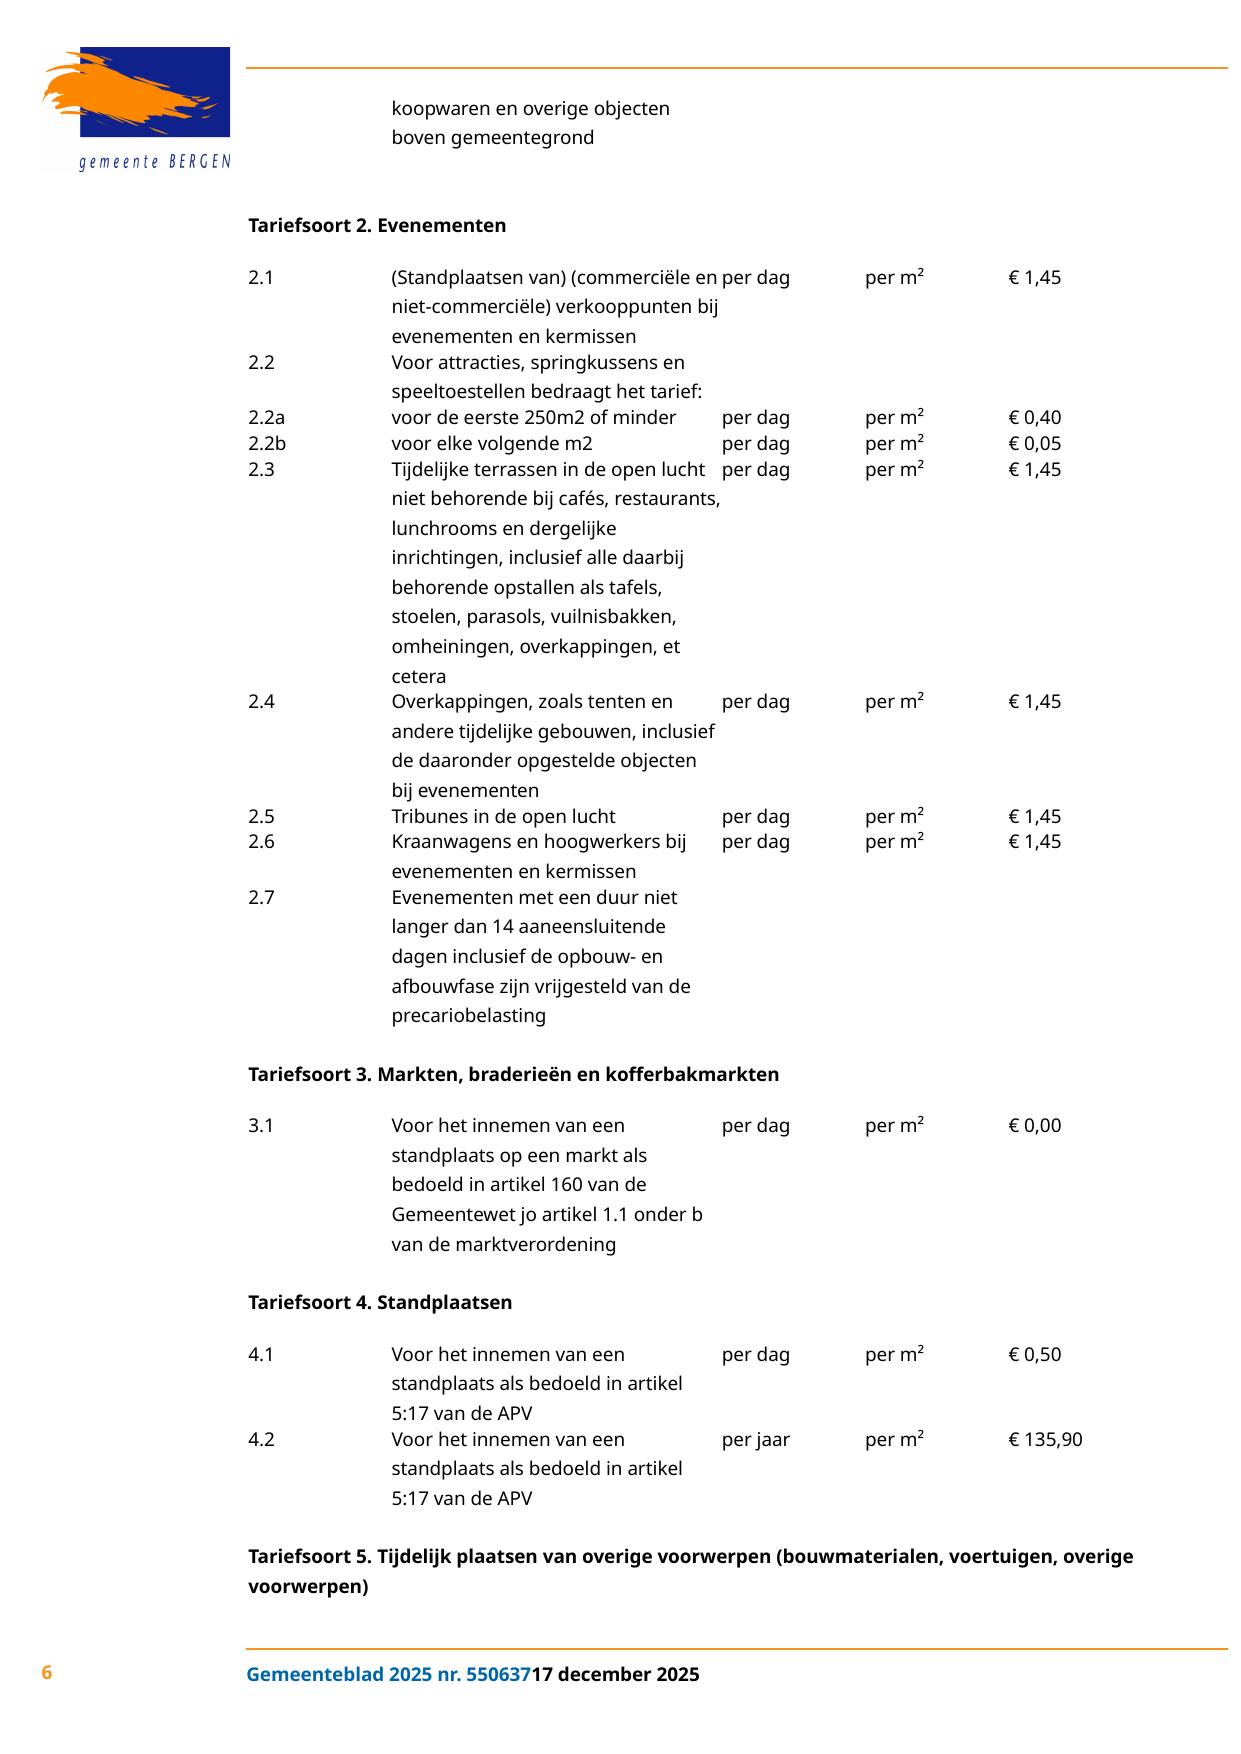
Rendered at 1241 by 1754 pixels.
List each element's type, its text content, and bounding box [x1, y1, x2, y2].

table_cell per dag [722, 1113, 865, 1257]
table_cell per dag [722, 430, 865, 456]
table_cell € 0,50 [1008, 1341, 1152, 1426]
table_cell 2.2a [248, 404, 391, 430]
table_cell [248, 238, 1152, 264]
picture [41, 47, 231, 172]
table_cell Tribunes in de open lucht [391, 803, 722, 829]
table_cell € 0,05 [1008, 430, 1152, 456]
table_cell € 1,45 [1008, 264, 1152, 349]
table_cell 2.6 [248, 829, 391, 884]
table_cell [722, 95, 865, 180]
table_header Tariefsoort 4. Standplaatsen [248, 1290, 1152, 1315]
table_cell per m² [865, 456, 1008, 688]
table_cell per dag [722, 456, 865, 688]
table_cell [865, 95, 1008, 180]
table_cell Tijdelijke terrassen in de open lucht niet behorende bij cafés, restaurants, lunchrooms en dergelijke inrichtingen, inclusief alle daarbij behorende opstallen als tafels, stoelen, parasols, vuilnisbakken, omheiningen, overkappingen, et cetera [391, 456, 722, 688]
table_header Tariefsoort 3. Markten, braderieën en kofferbakmarkten [248, 1061, 1152, 1087]
table_cell per m² [865, 404, 1008, 430]
table_cell 4.1 [248, 1341, 391, 1426]
table_cell Voor het innemen van een standplaats op een markt als bedoeld in artikel 160 van de Gemeentewet jo artikel 1.1 onder b van de marktverordening [391, 1113, 722, 1257]
table_cell [248, 1315, 1152, 1341]
table_cell [1008, 884, 1152, 1028]
table_cell 2.3 [248, 456, 391, 688]
table_cell 3.1 [248, 1113, 391, 1257]
table_cell per m² [865, 264, 1008, 349]
table_cell 2.1 [248, 264, 391, 349]
table_header Tariefsoort 2. Evenementen [248, 213, 1152, 238]
table_cell per m² [865, 1426, 1008, 1511]
table_cell 2.2 [248, 349, 391, 404]
table_cell Kraanwagens en hoogwerkers bij evenementen en kermissen [391, 829, 722, 884]
table_cell per m² [865, 689, 1008, 803]
table_cell Voor het innemen van een standplaats als bedoeld in artikel 5:17 van de APV [391, 1341, 722, 1426]
table_cell 2.4 [248, 689, 391, 803]
table_cell 2.7 [248, 884, 391, 1028]
table_cell [865, 884, 1008, 1028]
table_cell 2.2b [248, 430, 391, 456]
table_cell per jaar [722, 1426, 865, 1511]
table_cell [1008, 95, 1152, 180]
table_cell per m² [865, 803, 1008, 829]
table_cell (Standplaatsen van) (commerciële en niet-commerciële) verkooppunten bij evenementen en kermissen [391, 264, 722, 349]
table_cell Voor attracties, springkussens en speeltoestellen bedraagt het tarief: [391, 349, 722, 404]
table_cell € 0,40 [1008, 404, 1152, 430]
table_cell per m² [865, 1113, 1008, 1257]
table_cell [248, 1087, 1152, 1112]
table_cell voor de eerste 250m2 of minder [391, 404, 722, 430]
table_cell per m² [865, 1341, 1008, 1426]
table_cell per dag [722, 1341, 865, 1426]
table_cell [865, 349, 1008, 404]
table_cell € 1,45 [1008, 803, 1152, 829]
table_cell per m² [865, 829, 1008, 884]
table_cell per dag [722, 404, 865, 430]
table_cell Overkappingen, zoals tenten en andere tijdelijke gebouwen, inclusief de daaronder opgestelde objecten bij evenementen [391, 689, 722, 803]
table_cell per dag [722, 689, 865, 803]
table_cell [722, 349, 865, 404]
table_header Tariefsoort 5. Tijdelijk plaatsen van overige voorwerpen (bouwmaterialen, voertuigen, overige voorwerpen) [248, 1544, 1152, 1599]
table_cell per dag [722, 264, 865, 349]
table_cell [1008, 349, 1152, 404]
table_cell koopwaren en overige objecten boven gemeentegrond [391, 95, 722, 180]
table_cell Voor het innemen van een standplaats als bedoeld in artikel 5:17 van de APV [391, 1426, 722, 1511]
table_cell € 0,00 [1008, 1113, 1152, 1257]
table_cell € 1,45 [1008, 829, 1152, 884]
table_cell Evenementen met een duur niet langer dan 14 aaneensluitende dagen inclusief de opbouw- en afbouwfase zijn vrijgesteld van de precariobelasting [391, 884, 722, 1028]
table_cell [722, 884, 865, 1028]
table_cell 4.2 [248, 1426, 391, 1511]
table_cell € 135,90 [1008, 1426, 1152, 1511]
table_cell 2.5 [248, 803, 391, 829]
table_cell per dag [722, 829, 865, 884]
table_cell [248, 95, 391, 180]
table_cell € 1,45 [1008, 689, 1152, 803]
table_cell voor elke volgende m2 [391, 430, 722, 456]
table_cell per m² [865, 430, 1008, 456]
table_cell € 1,45 [1008, 456, 1152, 688]
table_cell per dag [722, 803, 865, 829]
